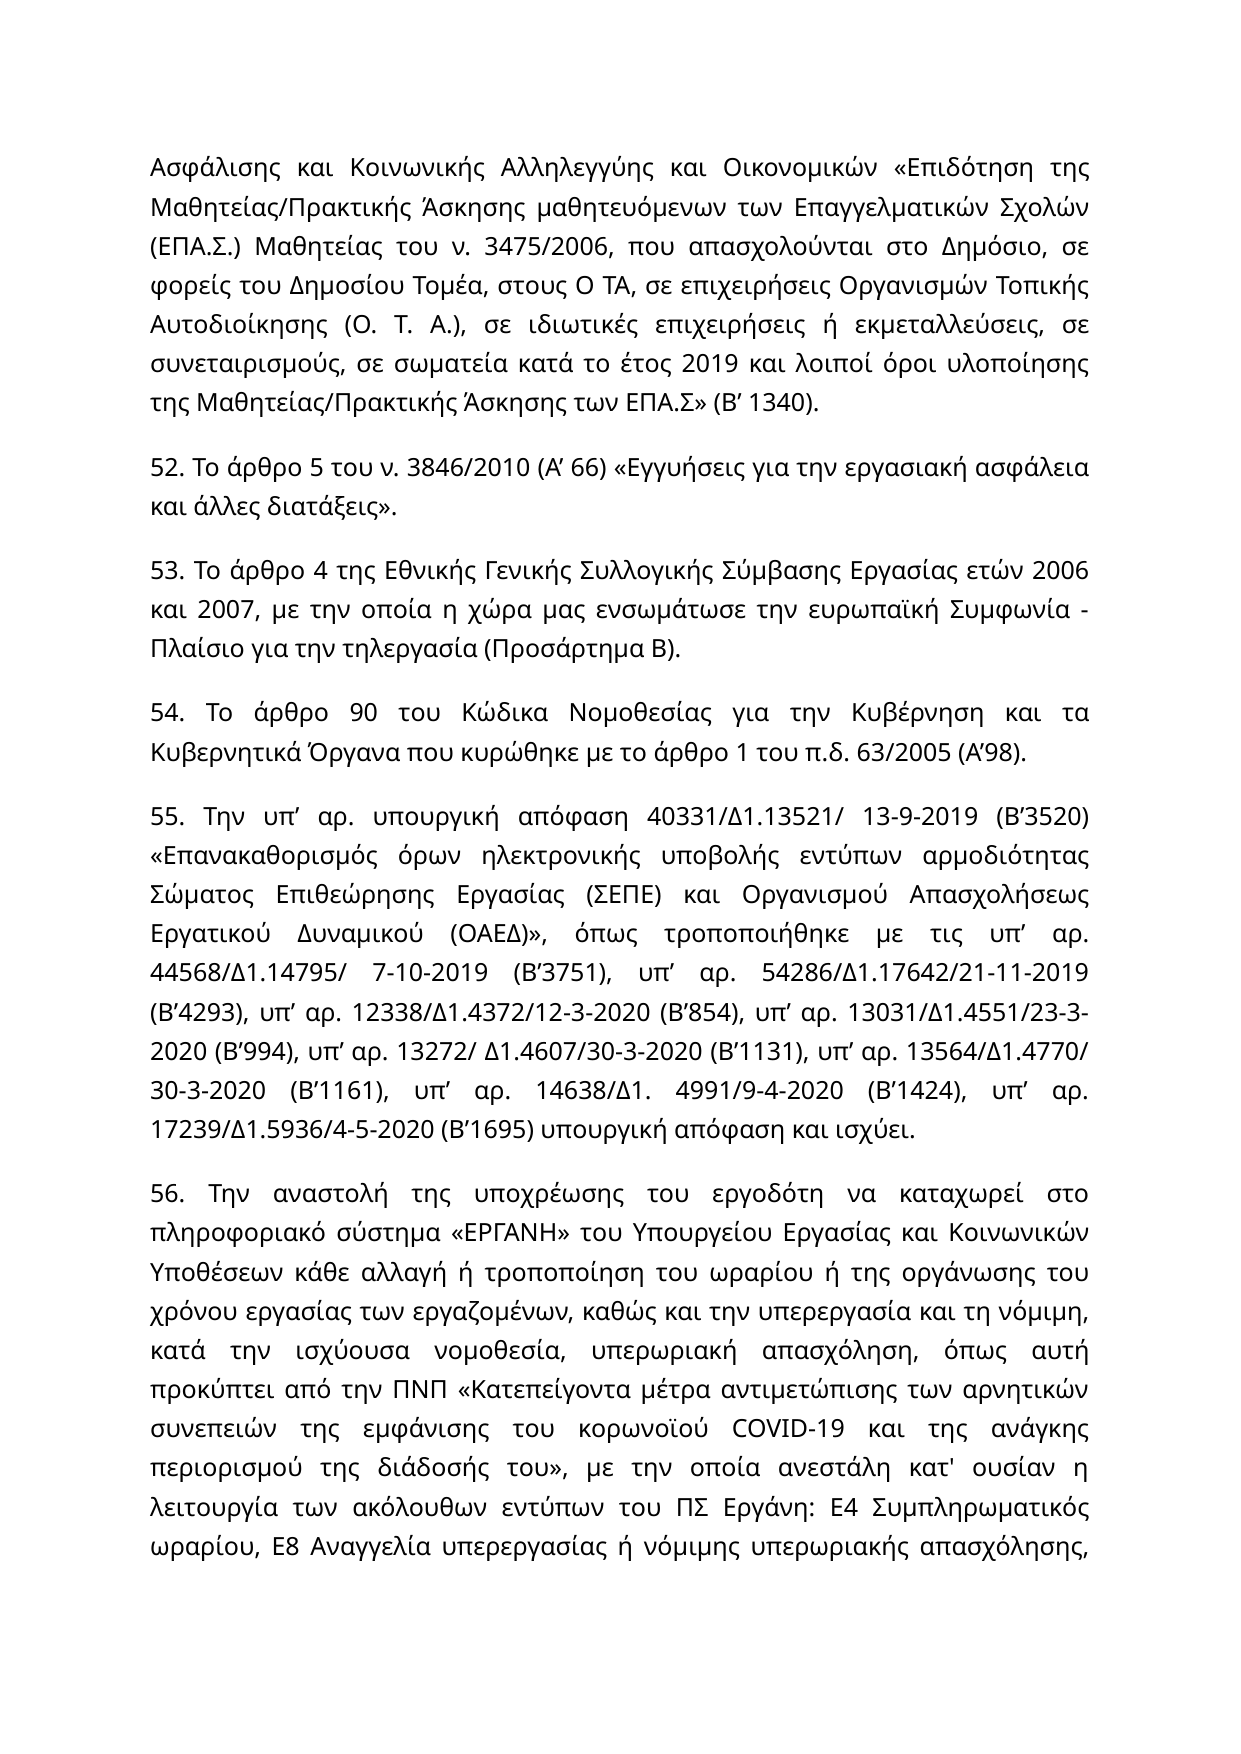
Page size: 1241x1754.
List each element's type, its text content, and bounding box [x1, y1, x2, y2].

text Ασφάλισης και Κοινωνικής Αλληλεγγύης και Οικονομικών «Επιδότηση της Μαθητείας/Πρακτικής Άσκησης μαθητευόμενων των Επαγγελματικών Σχολών (ΕΠΑ.Σ.) Μαθητείας του ν. 3475/2006, που απασχολούνται στο Δημόσιο, σε φορείς του Δημοσίου Τομέα, στους Ο ΤΑ, σε επιχειρήσεις Οργανισμών Τοπικής Αυτοδιοίκησης (Ο. Τ. Α.), σε ιδιωτικές επιχειρήσεις ή εκμεταλλεύσεις, σε συνεταιρισμούς, σε σωματεία κατά το έτος 2019 και λοιποί όροι υλοποίησης της Μαθητείας/Πρακτικής Άσκησης των ΕΠΑ.Σ» (Β’ 1340). [150, 150, 1090, 419]
text 56. Την αναστολή της υποχρέωσης του εργοδότη να καταχωρεί στο πληροφοριακό σύστημα «ΕΡΓΑΝΗ» του Υπουργείου Εργασίας και Κοινωνικών Υποθέσεων κάθε αλλαγή ή τροποποίηση του ωραρίου ή της οργάνωσης του χρόνου εργασίας των εργαζομένων, καθώς και την υπερεργασία και τη νόμιμη, κατά την ισχύουσα νομοθεσία, υπερωριακή απασχόληση, όπως αυτή προκύπτει από την ΠΝΠ «Κατεπείγοντα μέτρα αντιμετώπισης των αρνητικών συνεπειών της εμφάνισης του κορωνοϊού COVID-19 και της ανάγκης περιορισμού της διάδοσής του», με την οποία ανεστάλη κατ' ουσίαν η λειτουργία των ακόλουθων εντύπων του ΠΣ Εργάνη: Ε4 Συμπληρωματικός ωραρίου, Ε8 Αναγγελία υπερεργασίας ή νόμιμης υπερωριακής απασχόλησης, [150, 1176, 1090, 1562]
text 53. Το άρθρο 4 της Εθνικής Γενικής Συλλογικής Σύμβασης Εργασίας ετών 2006 και 2007, με την οποία η χώρα μας ενσωμάτωσε την ευρωπαϊκή Συμφωνία - Πλαίσιο για την τηλεργασία (Προσάρτημα Β). [150, 552, 1090, 665]
text 54. Το άρθρο 90 του Κώδικα Νομοθεσίας για την Κυβέρνηση και τα Κυβερνητικά Όργανα που κυρώθηκε με το άρθρο 1 του π.δ. 63/2005 (Α’98). [150, 695, 1090, 768]
text 52. Το άρθρο 5 του ν. 3846/2010 (Α’ 66) «Εγγυήσεις για την εργασιακή ασφάλεια και άλλες διατάξεις». [150, 449, 1090, 522]
text 55. Την υπ’ αρ. υπουργική απόφαση 40331/Δ1.13521/ 13-9-2019 (Β’3520) «Επανακαθορισμός όρων ηλεκτρονικής υποβολής εντύπων αρμοδιότητας Σώματος Επιθεώρησης Εργασίας (ΣΕΠΕ) και Οργανισμού Απασχολήσεως Εργατικού Δυναμικού (ΟΑΕΔ)», όπως τροποποιήθηκε με τις υπ’ αρ. 44568/Δ1.14795/ 7-10-2019 (Β’3751), υπ’ αρ. 54286/Δ1.17642/21-11-2019 (Β’4293), υπ’ αρ. 12338/Δ1.4372/12-3-2020 (Β’854), υπ’ αρ. 13031/Δ1.4551/23-3-2020 (Β’994), υπ’ αρ. 13272/ Δ1.4607/30-3-2020 (Β’1131), υπ’ αρ. 13564/Δ1.4770/ 30-3-2020 (Β’1161), υπ’ αρ. 14638/Δ1. 4991/9-4-2020 (Β’1424), υπ’ αρ. 17239/Δ1.5936/4-5-2020 (Β’1695) υπουργική απόφαση και ισχύει. [150, 798, 1090, 1146]
